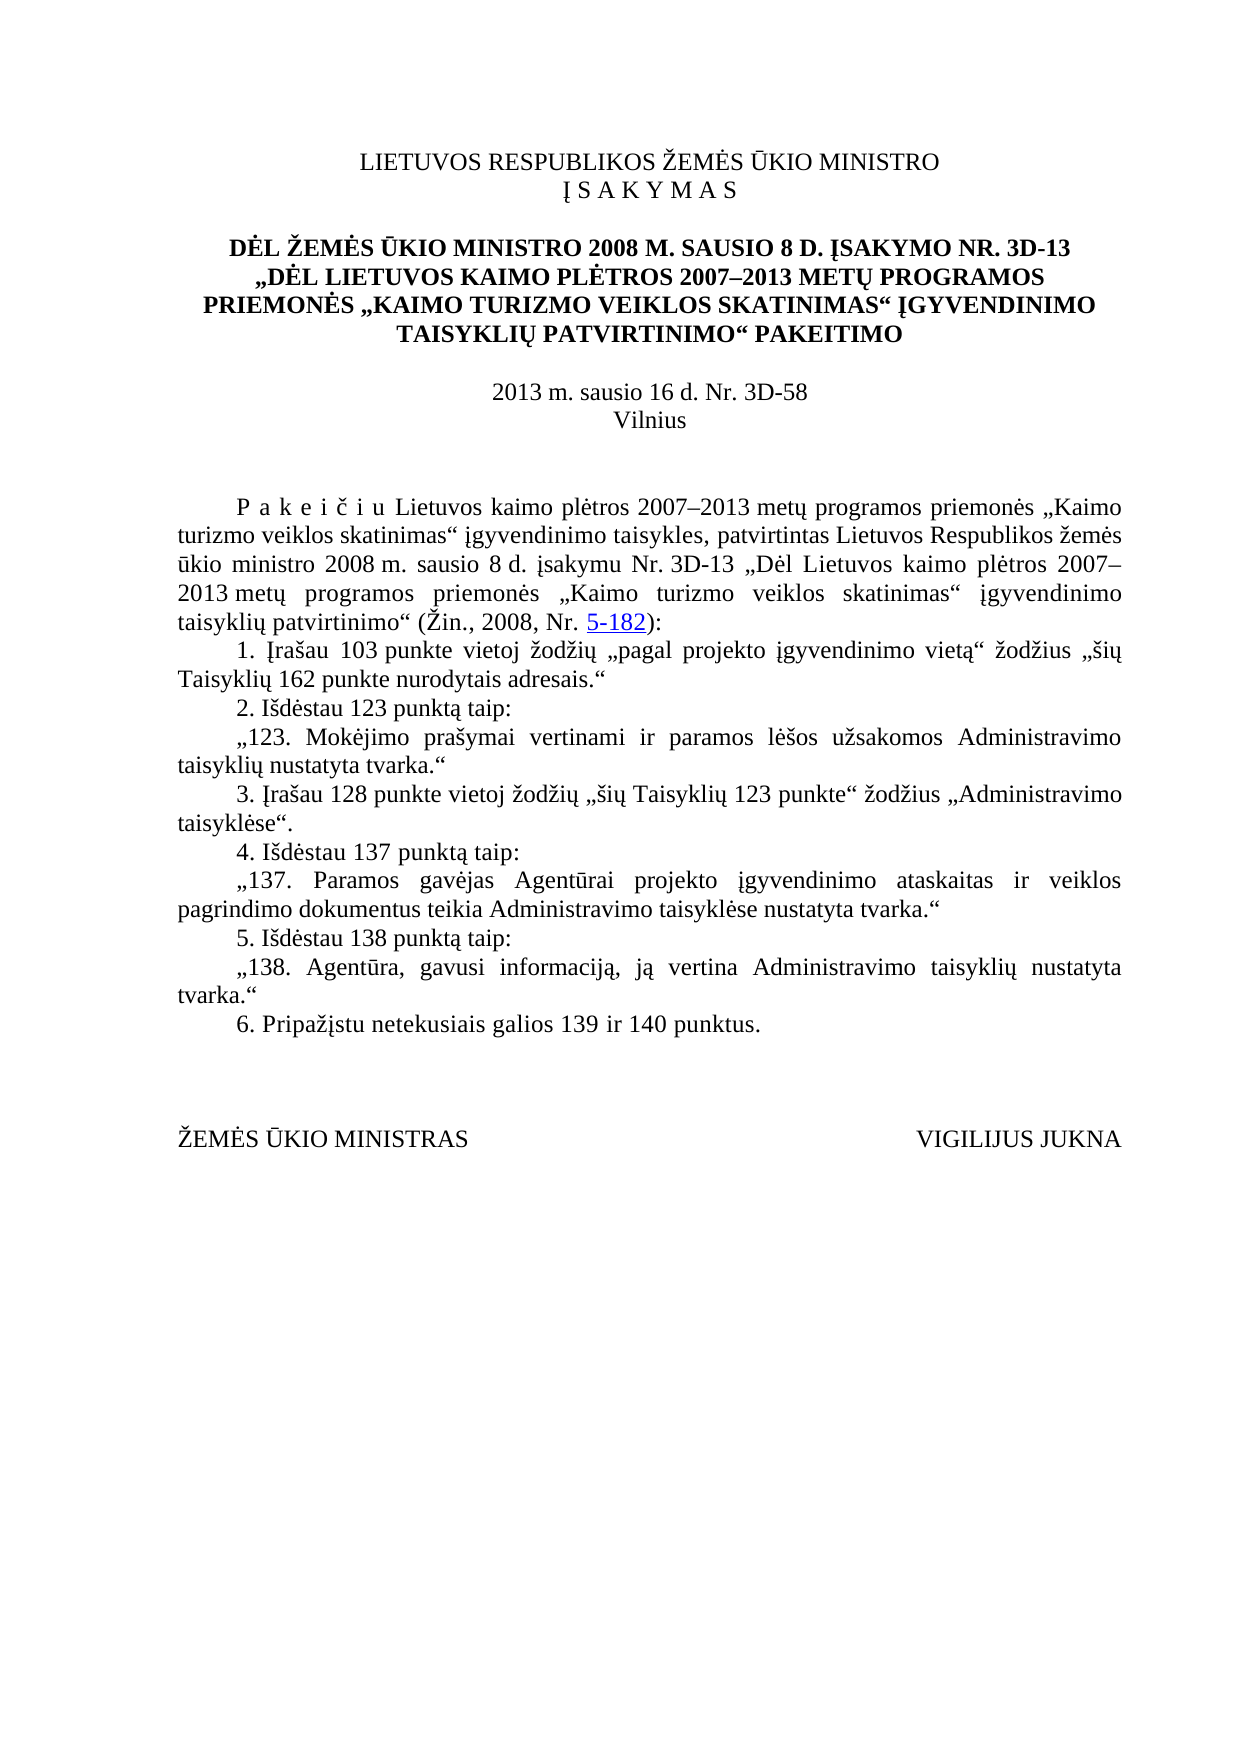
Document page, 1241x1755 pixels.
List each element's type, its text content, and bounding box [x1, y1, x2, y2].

text 2. Išdėstau 123 punktą taip: [177, 693, 1122, 722]
text „137. Paramos gavėjas Agentūrai projekto įgyvendinimo ataskaitas ir veiklos pagrindimo dokumentus teikia Administravimo taisyklėse nustatyta tvarka.“ [177, 866, 1122, 923]
text 3. Įrašau 128 punkte vietoj žodžių „šių Taisyklių 123 punkte“ žodžius „Administravimo taisyklėse“. [177, 779, 1122, 837]
text Vilnius [177, 406, 1122, 434]
text 1. Įrašau 103 punkte vietoj žodžių „pagal projekto įgyvendinimo vietą“ žodžius „šių Taisyklių 162 punkte nurodytais adresais.“ [177, 636, 1122, 693]
text Į S A K Y M A S [177, 176, 1122, 204]
text 4. Išdėstau 137 punktą taip: [177, 837, 1122, 866]
text DĖL ŽEMĖS ŪKIO MINISTRO 2008 M. SAUSIO 8 D. ĮSAKYMO Nr. 3D-13 „DĖL LIETUVOS KAIMO PLĖTROS 2007–2013 METŲ PROGRAMOS PRIEMONĖS „KAIMO TURIZMO VEIKLOS SKATINIMAS“ ĮGYVENDINIMO TAISYKLIŲ PATVIRTINIMO“ PAKEITIMO [177, 233, 1122, 348]
text „138. Agentūra, gavusi informaciją, ją vertina Administravimo taisyklių nustatyta tvarka.“ [177, 952, 1122, 1009]
text „123. Mokėjimo prašymai vertinami ir paramos lėšos užsakomos Administravimo taisyklių nustatyta tvarka.“ [177, 722, 1122, 779]
text LIETUVOS RESPUBLIKOS ŽEMĖS ŪKIO MINISTRO [177, 147, 1122, 176]
text 5. Išdėstau 138 punktą taip: [177, 923, 1122, 952]
text Žemės ūkio ministras Vigilijus Jukna [177, 1124, 1122, 1153]
text 2013 m. sausio 16 d. Nr. 3D-58 [177, 377, 1122, 406]
text P a k e i č i u Lietuvos kaimo plėtros 2007–2013 metų programos priemonės „Kaimo turizmo veiklos skatinimas“ įgyvendinimo taisykles, patvirtintas Lietuvos Respublikos žemės ūkio ministro 2008 m. sausio 8 d. įsakymu Nr. 3D-13 „Dėl Lietuvos kaimo plėtros 2007–2013 metų programos priemonės „Kaimo turizmo veiklos skatinimas“ įgyvendinimo taisyklių patvirtinimo“ (Žin., 2008, Nr. 5-182): [177, 492, 1122, 636]
text 6. Pripažįstu netekusiais galios 139 ir 140 punktus. [177, 1009, 1122, 1038]
